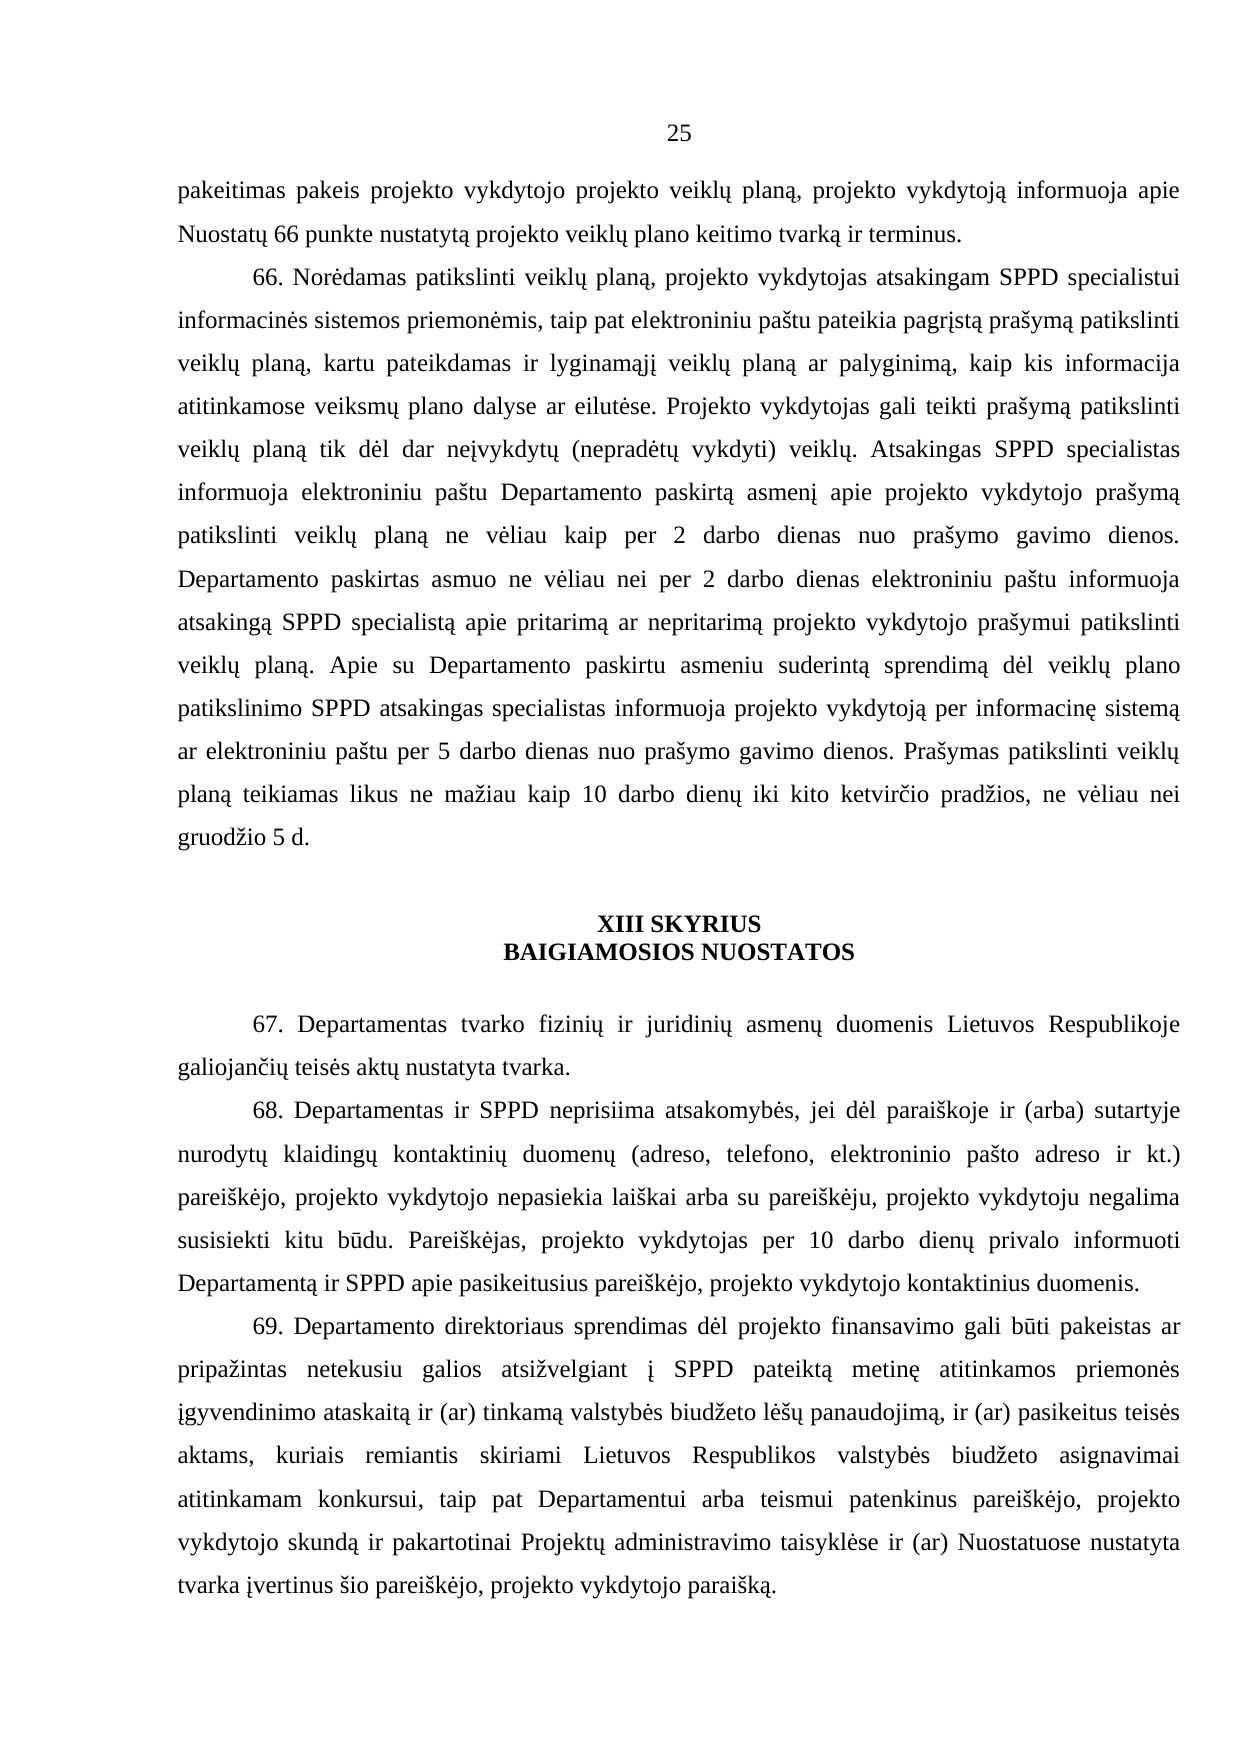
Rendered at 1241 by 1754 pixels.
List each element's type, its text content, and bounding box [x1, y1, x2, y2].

text BAIGIAMOSIOS NUOSTATOS [177, 937, 1181, 966]
text 69. Departamento direktoriaus sprendimas dėl projekto finansavimo gali būti pakeistas ar pripažintas netekusiu galios atsižvelgiant į SPPD pateiktą metinę atitinkamos priemonės įgyvendinimo ataskaitą ir (ar) tinkamą valstybės biudžeto lėšų panaudojimą, ir (ar) pasikeitus teisės aktams, kuriais remiantis skiriami Lietuvos Respublikos valstybės biudžeto asignavimai atitinkamam konkursui, taip pat Departamentui arba teismui patenkinus pareiškėjo, projekto vykdytojo skundą ir pakartotinai Projektų administravimo taisyklėse ir (ar) Nuostatuose nustatyta tvarka įvertinus šio pareiškėjo, projekto vykdytojo paraišką. [177, 1311, 1181, 1599]
text pakeitimas pakeis projekto vykdytojo projekto veiklų planą, projekto vykdytoją informuoja apie Nuostatų 66 punkte nustatytą projekto veiklų plano keitimo tvarką ir terminus. [177, 176, 1181, 247]
text 68. Departamentas ir SPPD neprisiima atsakomybės, jei dėl paraiškoje ir (arba) sutartyje nurodytų klaidingų kontaktinių duomenų (adreso, telefono, elektroninio pašto adreso ir kt.) pareiškėjo, projekto vykdytojo nepasiekia laiškai arba su pareiškėju, projekto vykdytoju negalima susisiekti kitu būdu. Pareiškėjas, projekto vykdytojas per 10 darbo dienų privalo informuoti Departamentą ir SPPD apie pasikeitusius pareiškėjo, projekto vykdytojo kontaktinius duomenis. [177, 1096, 1181, 1297]
text XIII SKYRIUS [177, 909, 1181, 937]
text 66. Norėdamas patikslinti veiklų planą, projekto vykdytojas atsakingam SPPD specialistui informacinės sistemos priemonėmis, taip pat elektroniniu paštu pateikia pagrįstą prašymą patikslinti veiklų planą, kartu pateikdamas ir lyginamąjį veiklų planą ar palyginimą, kaip kis informacija atitinkamose veiksmų plano dalyse ar eilutėse. Projekto vykdytojas gali teikti prašymą patikslinti veiklų planą tik dėl dar neįvykdytų (nepradėtų vykdyti) veiklų. Atsakingas SPPD specialistas informuoja elektroniniu paštu Departamento paskirtą asmenį apie projekto vykdytojo prašymą patikslinti veiklų planą ne vėliau kaip per 2 darbo dienas nuo prašymo gavimo dienos. Departamento paskirtas asmuo ne vėliau nei per 2 darbo dienas elektroniniu paštu informuoja atsakingą SPPD specialistą apie pritarimą ar nepritarimą projekto vykdytojo prašymui patikslinti veiklų planą. Apie su Departamento paskirtu asmeniu suderintą sprendimą dėl veiklų plano patikslinimo SPPD atsakingas specialistas informuoja projekto vykdytoją per informacinę sistemą ar elektroniniu paštu per 5 darbo dienas nuo prašymo gavimo dienos. Prašymas patikslinti veiklų planą teikiamas likus ne mažiau kaip 10 darbo dienų iki kito ketvirčio pradžios, ne vėliau nei gruodžio 5 d. [177, 262, 1181, 851]
text 67. Departamentas tvarko fizinių ir juridinių asmenų duomenis Lietuvos Respublikoje galiojančių teisės aktų nustatyta tvarka. [177, 1009, 1181, 1081]
